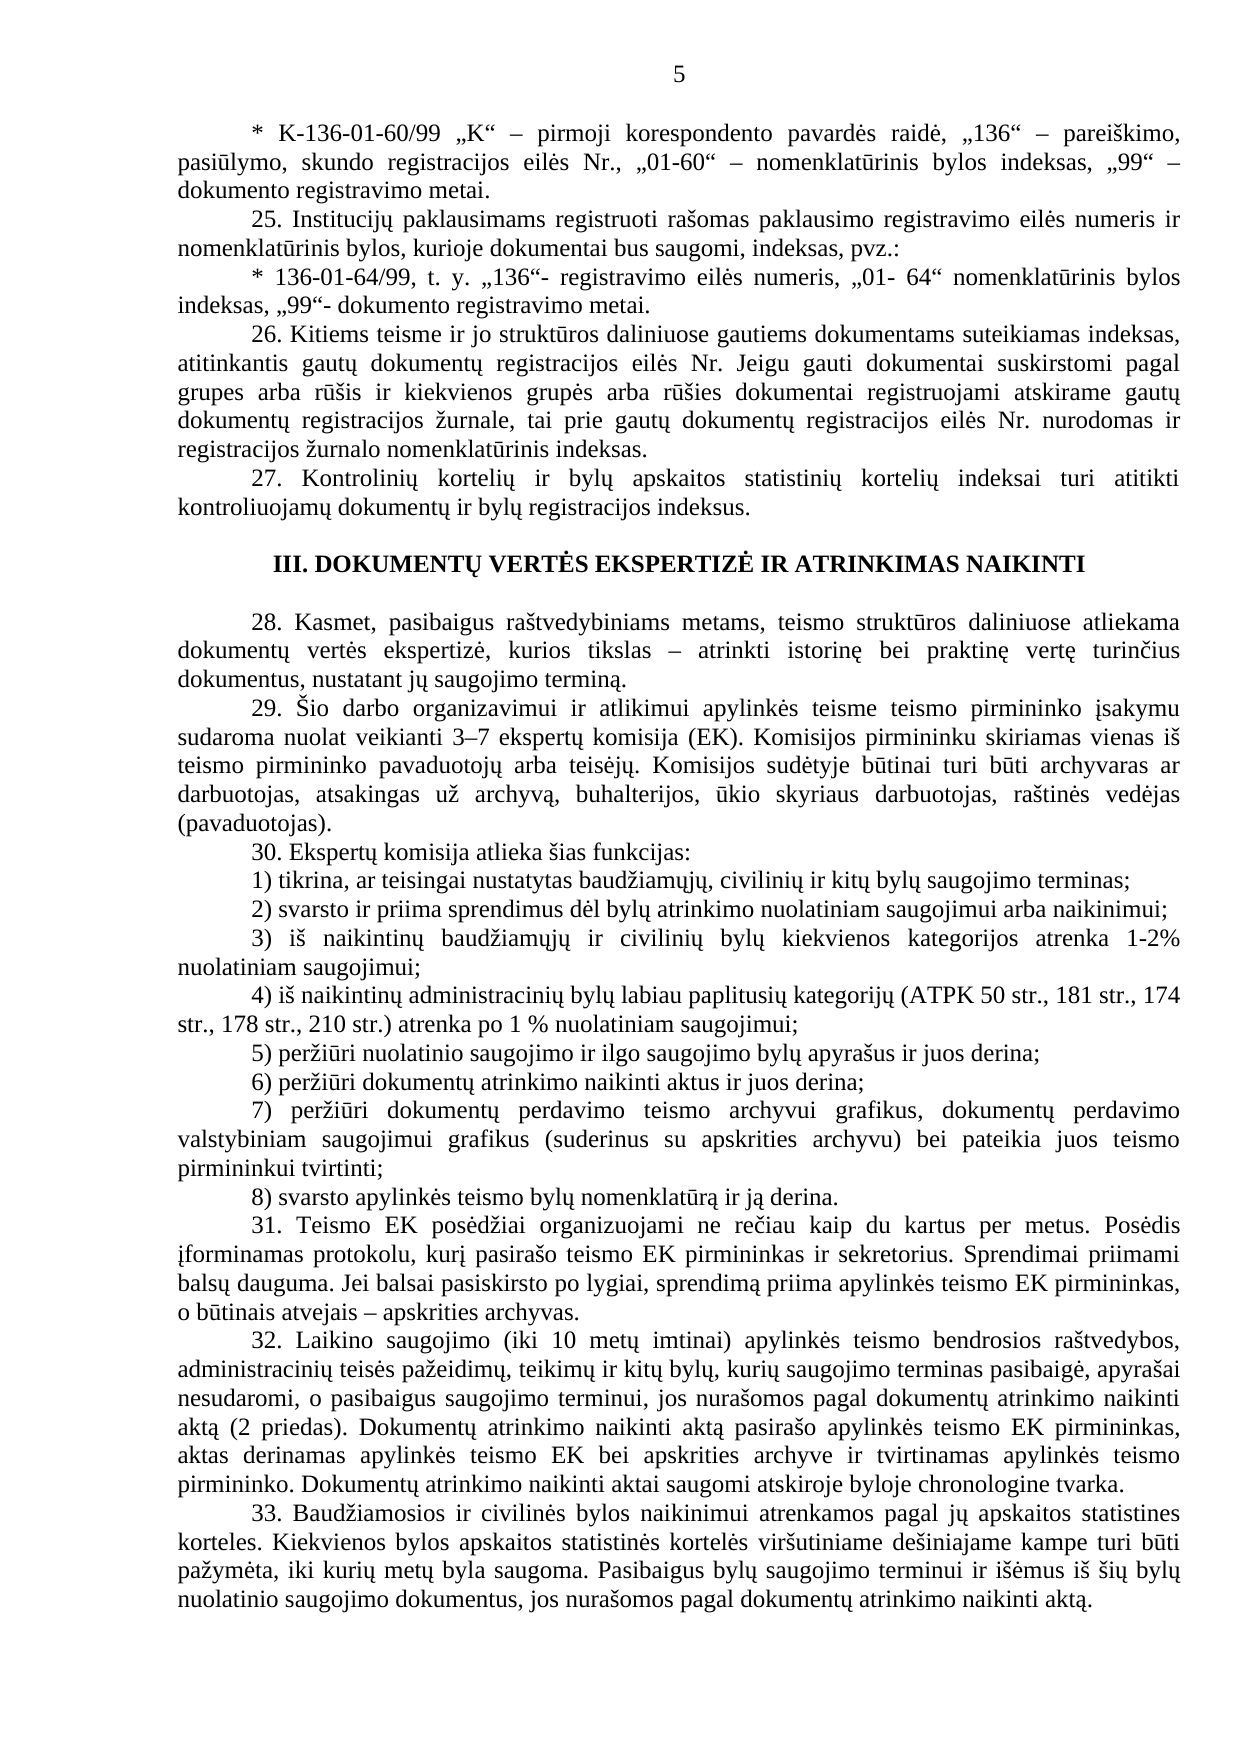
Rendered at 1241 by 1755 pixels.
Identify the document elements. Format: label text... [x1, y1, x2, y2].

text III. DOKUMENTŲ VERTĖS EKSPERTIZĖ IR ATRINKIMAS NAIKINTI [177, 549, 1181, 578]
text 8) svarsto apylinkės teismo bylų nomenklatūrą ir ją derina. [177, 1182, 1181, 1211]
text 3) iš naikintinų baudžiamųjų ir civilinių bylų kiekvienos kategorijos atrenka 1-2% nuolatiniam saugojimui; [177, 923, 1181, 981]
text 25. Institucijų paklausimams registruoti rašomas paklausimo registravimo eilės numeris ir nomenklatūrinis bylos, kurioje dokumentai bus saugomi, indeksas, pvz.: [177, 204, 1181, 262]
text 6) peržiūri dokumentų atrinkimo naikinti aktus ir juos derina; [177, 1067, 1181, 1096]
text 30. Ekspertų komisija atlieka šias funkcijas: [177, 837, 1181, 866]
text 1) tikrina, ar teisingai nustatytas baudžiamųjų, civilinių ir kitų bylų saugojimo terminas; [177, 866, 1181, 894]
text 4) iš naikintinų administracinių bylų labiau paplitusių kategorijų (ATPK 50 str., 181 str., 174 str., 178 str., 210 str.) atrenka po 1 % nuolatiniam saugojimui; [177, 981, 1181, 1038]
text 27. Kontrolinių kortelių ir bylų apskaitos statistinių kortelių indeksai turi atitikti kontroliuojamų dokumentų ir bylų registracijos indeksus. [177, 463, 1181, 521]
text 31. Teismo EK posėdžiai organizuojami ne rečiau kaip du kartus per metus. Posėdis įforminamas protokolu, kurį pasirašo teismo EK pirmininkas ir sekretorius. Sprendimai priimami balsų dauguma. Jei balsai pasiskirsto po lygiai, sprendimą priima apylinkės teismo EK pirmininkas, o būtinais atvejais – apskrities archyvas. [177, 1211, 1181, 1326]
text 26. Kitiems teisme ir jo struktūros daliniuose gautiems dokumentams suteikiamas indeksas, atitinkantis gautų dokumentų registracijos eilės Nr. Jeigu gauti dokumentai suskirstomi pagal grupes arba rūšis ir kiekvienos grupės arba rūšies dokumentai registruojami atskirame gautų dokumentų registracijos žurnale, tai prie gautų dokumentų registracijos eilės Nr. nurodomas ir registracijos žurnalo nomenklatūrinis indeksas. [177, 319, 1181, 463]
text 28. Kasmet, pasibaigus raštvedybiniams metams, teismo struktūros daliniuose atliekama dokumentų vertės ekspertizė, kurios tikslas – atrinkti istorinę bei praktinę vertę turinčius dokumentus, nustatant jų saugojimo terminą. [177, 607, 1181, 693]
text 33. Baudžiamosios ir civilinės bylos naikinimui atrenkamos pagal jų apskaitos statistines korteles. Kiekvienos bylos apskaitos statistinės kortelės viršutiniame dešiniajame kampe turi būti pažymėta, iki kurių metų byla saugoma. Pasibaigus bylų saugojimo terminui ir išėmus iš šių bylų nuolatinio saugojimo dokumentus, jos nurašomos pagal dokumentų atrinkimo naikinti aktą. [177, 1498, 1181, 1613]
text 5) peržiūri nuolatinio saugojimo ir ilgo saugojimo bylų apyrašus ir juos derina; [177, 1038, 1181, 1067]
text 7) peržiūri dokumentų perdavimo teismo archyvui grafikus, dokumentų perdavimo valstybiniam saugojimui grafikus (suderinus su apskrities archyvu) bei pateikia juos teismo pirmininkui tvirtinti; [177, 1096, 1181, 1182]
text 32. Laikino saugojimo (iki 10 metų imtinai) apylinkės teismo bendrosios raštvedybos, administracinių teisės pažeidimų, teikimų ir kitų bylų, kurių saugojimo terminas pasibaigė, apyrašai nesudaromi, o pasibaigus saugojimo terminui, jos nurašomos pagal dokumentų atrinkimo naikinti aktą (2 priedas). Dokumentų atrinkimo naikinti aktą pasirašo apylinkės teismo EK pirmininkas, aktas derinamas apylinkės teismo EK bei apskrities archyve ir tvirtinamas apylinkės teismo pirmininko. Dokumentų atrinkimo naikinti aktai saugomi atskiroje byloje chronologine tvarka. [177, 1326, 1181, 1498]
text 29. Šio darbo organizavimui ir atlikimui apylinkės teisme teismo pirmininko įsakymu sudaroma nuolat veikianti 3–7 ekspertų komisija (EK). Komisijos pirmininku skiriamas vienas iš teismo pirmininko pavaduotojų arba teisėjų. Komisijos sudėtyje būtinai turi būti archyvaras ar darbuotojas, atsakingas už archyvą, buhalterijos, ūkio skyriaus darbuotojas, raštinės vedėjas (pavaduotojas). [177, 693, 1181, 837]
text 2) svarsto ir priima sprendimus dėl bylų atrinkimo nuolatiniam saugojimui arba naikinimui; [177, 894, 1181, 923]
text * K-136-01-60/99 „K“ – pirmoji korespondento pavardės raidė, „136“ – pareiškimo, pasiūlymo, skundo registracijos eilės Nr., „01-60“ – nomenklatūrinis bylos indeksas, „99“ – dokumento registravimo metai. [177, 118, 1181, 204]
text * 136-01-64/99, t. y. „136“- registravimo eilės numeris, „01- 64“ nomenklatūrinis bylos indeksas, „99“- dokumento registravimo metai. [177, 262, 1181, 319]
